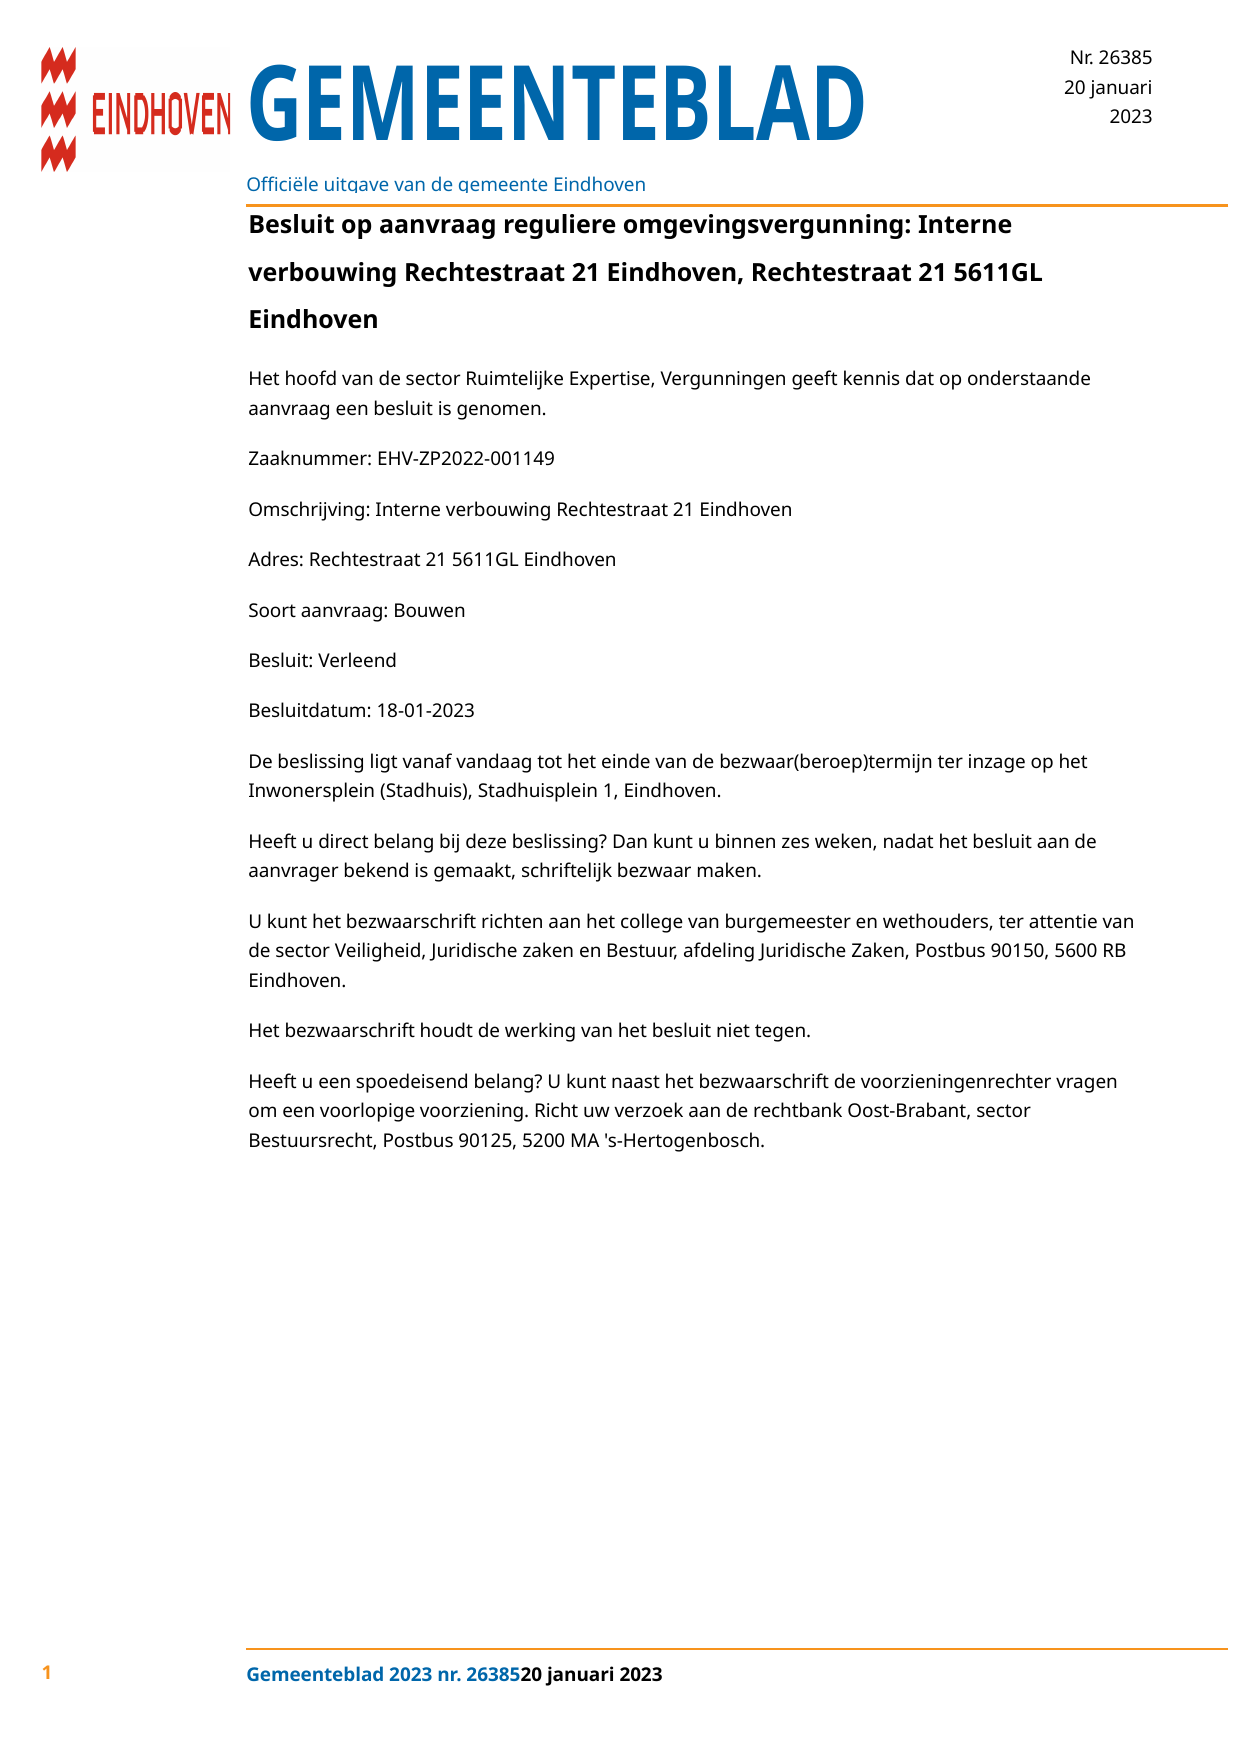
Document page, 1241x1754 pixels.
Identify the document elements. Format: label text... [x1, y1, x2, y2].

text Het bezwaarschrift houdt de werking van het besluit niet tegen. [248, 1018, 1152, 1043]
text Soort aanvraag: Bouwen [248, 597, 1152, 622]
text Besluit: Verleend [248, 647, 1152, 673]
text Het hoofd van de sector Ruimtelijke Expertise, Vergunningen geeft kennis dat op onderstaande aanvraag een besluit is genomen. [248, 366, 1152, 421]
text Besluitdatum: 18-01-2023 [248, 698, 1152, 723]
text Heeft u direct belang bij deze beslissing? Dan kunt u binnen zes weken, nadat het besluit aan de aanvrager bekend is gemaakt, schriftelijk bezwaar maken. [248, 828, 1152, 883]
text Heeft u een spoedeisend belang? U kunt naast het bezwaarschrift de voorzieningenrechter vragen om een voorlopige voorziening. Richt uw verzoek aan de rechtbank Oost-Brabant, sector Bestuursrecht, Postbus 90125, 5200 MA 's-Hertogenbosch. [248, 1068, 1152, 1153]
text Omschrijving: Interne verbouwing Rechtestraat 21 Eindhoven [248, 496, 1152, 522]
text U kunt het bezwaarschrift richten aan het college van burgemeester en wethouders, ter attentie van de sector Veiligheid, Juridische zaken en Bestuur, afdeling Juridische Zaken, Postbus 90150, 5600 RB Eindhoven. [248, 908, 1152, 993]
text Adres: Rechtestraat 21 5611GL Eindhoven [248, 546, 1152, 572]
picture [41, 47, 231, 172]
text Zaaknummer: EHV-ZP2022-001149 [248, 446, 1152, 471]
text Besluit op aanvraag reguliere omgevingsvergunning: Interne verbouwing Rechtestraat 21 Eindhoven, Rechtestraat 21 5611GL Eindhoven [248, 207, 1152, 336]
text De beslissing ligt vanaf vandaag tot het einde van de bezwaar(beroep)termijn ter inzage op het Inwonersplein (Stadhuis), Stadhuisplein 1, Eindhoven. [248, 748, 1152, 803]
